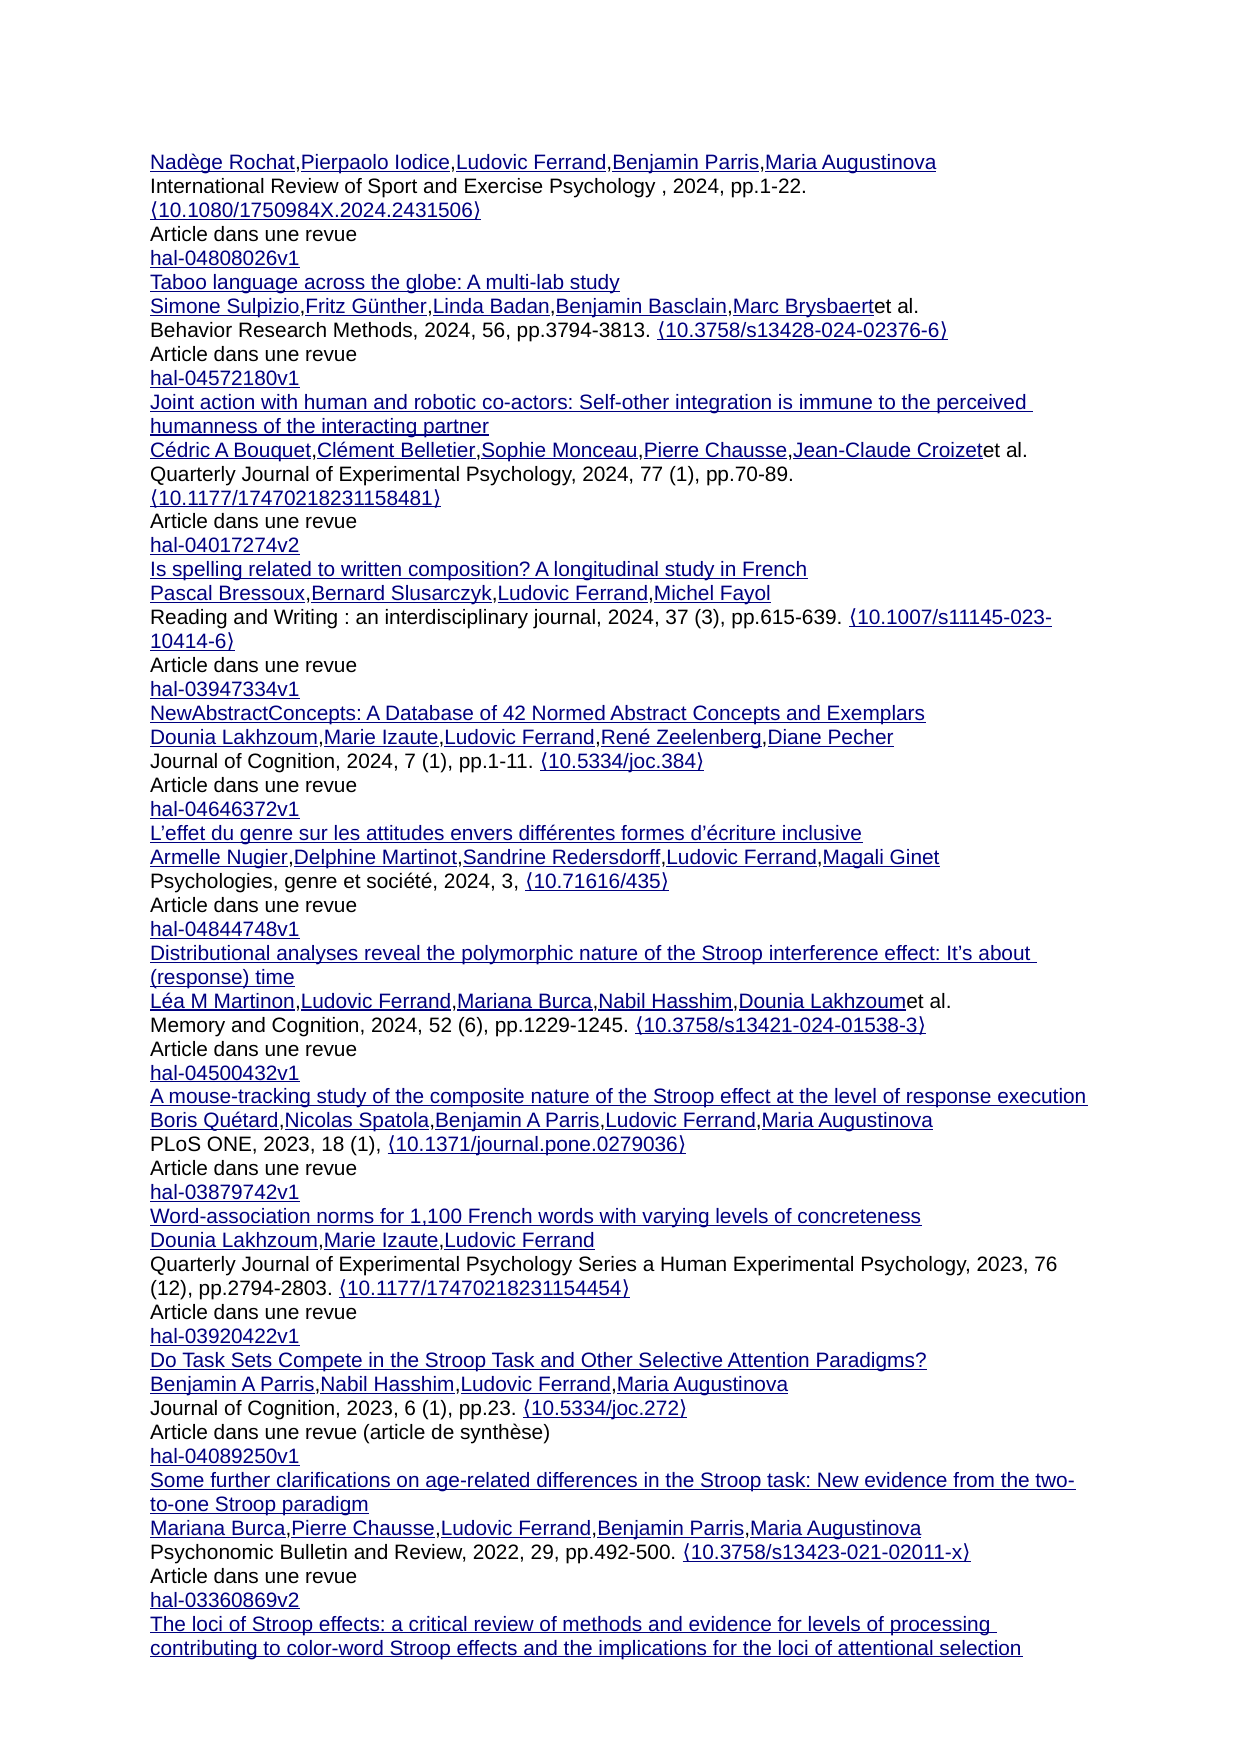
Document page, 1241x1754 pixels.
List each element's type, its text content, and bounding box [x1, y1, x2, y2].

table_cell Taboo language across the globe: A multi-lab study Simone Sulpizio,Fritz Günther,Linda Badan,Benjamin Basclain,Marc Brysbaertet al. Behavior Research Methods, 2024, 56, pp.3794-3813. ⟨10.3758/s13428-024-02376-6⟩ Article dans une revue hal-04572180v1 [150, 270, 1090, 389]
table_cell The loci of Stroop effects: a critical review of methods and evidence for levels of processing contributing to color-word Stroop effects and the implications for the loci of attentional selection [150, 1611, 1090, 1659]
table_cell Some further clarifications on age-related differences in the Stroop task: New evidence from the two-to-one Stroop paradigm Mariana Burca,Pierre Chausse,Ludovic Ferrand,Benjamin Parris,Maria Augustinova Psychonomic Bulletin and Review, 2022, 29, pp.492-500. ⟨10.3758/s13423-021-02011-x⟩ Article dans une revue hal-03360869v2 [150, 1468, 1090, 1611]
table_cell NewAbstractConcepts: A Database of 42 Normed Abstract Concepts and Exemplars Dounia Lakhzoum,Marie Izaute,Ludovic Ferrand,René Zeelenberg,Diane Pecher Journal of Cognition, 2024, 7 (1), pp.1-11. ⟨10.5334/joc.384⟩ Article dans une revue hal-04646372v1 [150, 701, 1090, 821]
table_cell Word-association norms for 1,100 French words with varying levels of concreteness Dounia Lakhzoum,Marie Izaute,Ludovic Ferrand Quarterly Journal of Experimental Psychology Series a Human Experimental Psychology, 2023, 76 (12), pp.2794-2803. ⟨10.1177/17470218231154454⟩ Article dans une revue hal-03920422v1 [150, 1204, 1090, 1348]
table_cell Joint action with human and robotic co-actors: Self-other integration is immune to the perceived humanness of the interacting partner Cédric A Bouquet,Clément Belletier,Sophie Monceau,Pierre Chausse,Jean-Claude Croizetet al. Quarterly Journal of Experimental Psychology, 2024, 77 (1), pp.70-89. ⟨10.1177/17470218231158481⟩ Article dans une revue hal-04017274v2 [150, 390, 1090, 557]
table_cell Is spelling related to written composition? A longitudinal study in French Pascal Bressoux,Bernard Slusarczyk,Ludovic Ferrand,Michel Fayol Reading and Writing : an interdisciplinary journal, 2024, 37 (3), pp.615-639. ⟨10.1007/s11145-023-10414-6⟩ Article dans une revue hal-03947334v1 [150, 557, 1090, 701]
table_cell A mouse-tracking study of the composite nature of the Stroop effect at the level of response execution Boris Quétard,Nicolas Spatola,Benjamin A Parris,Ludovic Ferrand,Maria Augustinova PLoS ONE, 2023, 18 (1), ⟨10.1371/journal.pone.0279036⟩ Article dans une revue hal-03879742v1 [150, 1084, 1090, 1204]
table_cell Distributional analyses reveal the polymorphic nature of the Stroop interference effect: It’s about (response) time Léa M Martinon,Ludovic Ferrand,Mariana Burca,Nabil Hasshim,Dounia Lakhzoumet al. Memory and Cognition, 2024, 52 (6), pp.1229-1245. ⟨10.3758/s13421-024-01538-3⟩ Article dans une revue hal-04500432v1 [150, 941, 1090, 1084]
table_cell Do Task Sets Compete in the Stroop Task and Other Selective Attention Paradigms? Benjamin A Parris,Nabil Hasshim,Ludovic Ferrand,Maria Augustinova Journal of Cognition, 2023, 6 (1), pp.23. ⟨10.5334/joc.272⟩ Article dans une revue (article de synthèse) hal-04089250v1 [150, 1348, 1090, 1468]
table_cell L’effet du genre sur les attitudes envers différentes formes d’écriture inclusive Armelle Nugier,Delphine Martinot,Sandrine Redersdorff,Ludovic Ferrand,Magali Ginet Psychologies, genre et société, 2024, 3, ⟨10.71616/435⟩ Article dans une revue hal-04844748v1 [150, 821, 1090, 941]
table_cell Nadège Rochat,Pierpaolo Iodice,Ludovic Ferrand,Benjamin Parris,Maria Augustinova International Review of Sport and Exercise Psychology , 2024, pp.1-22. ⟨10.1080/1750984X.2024.2431506⟩ Article dans une revue hal-04808026v1 [150, 150, 1090, 270]
